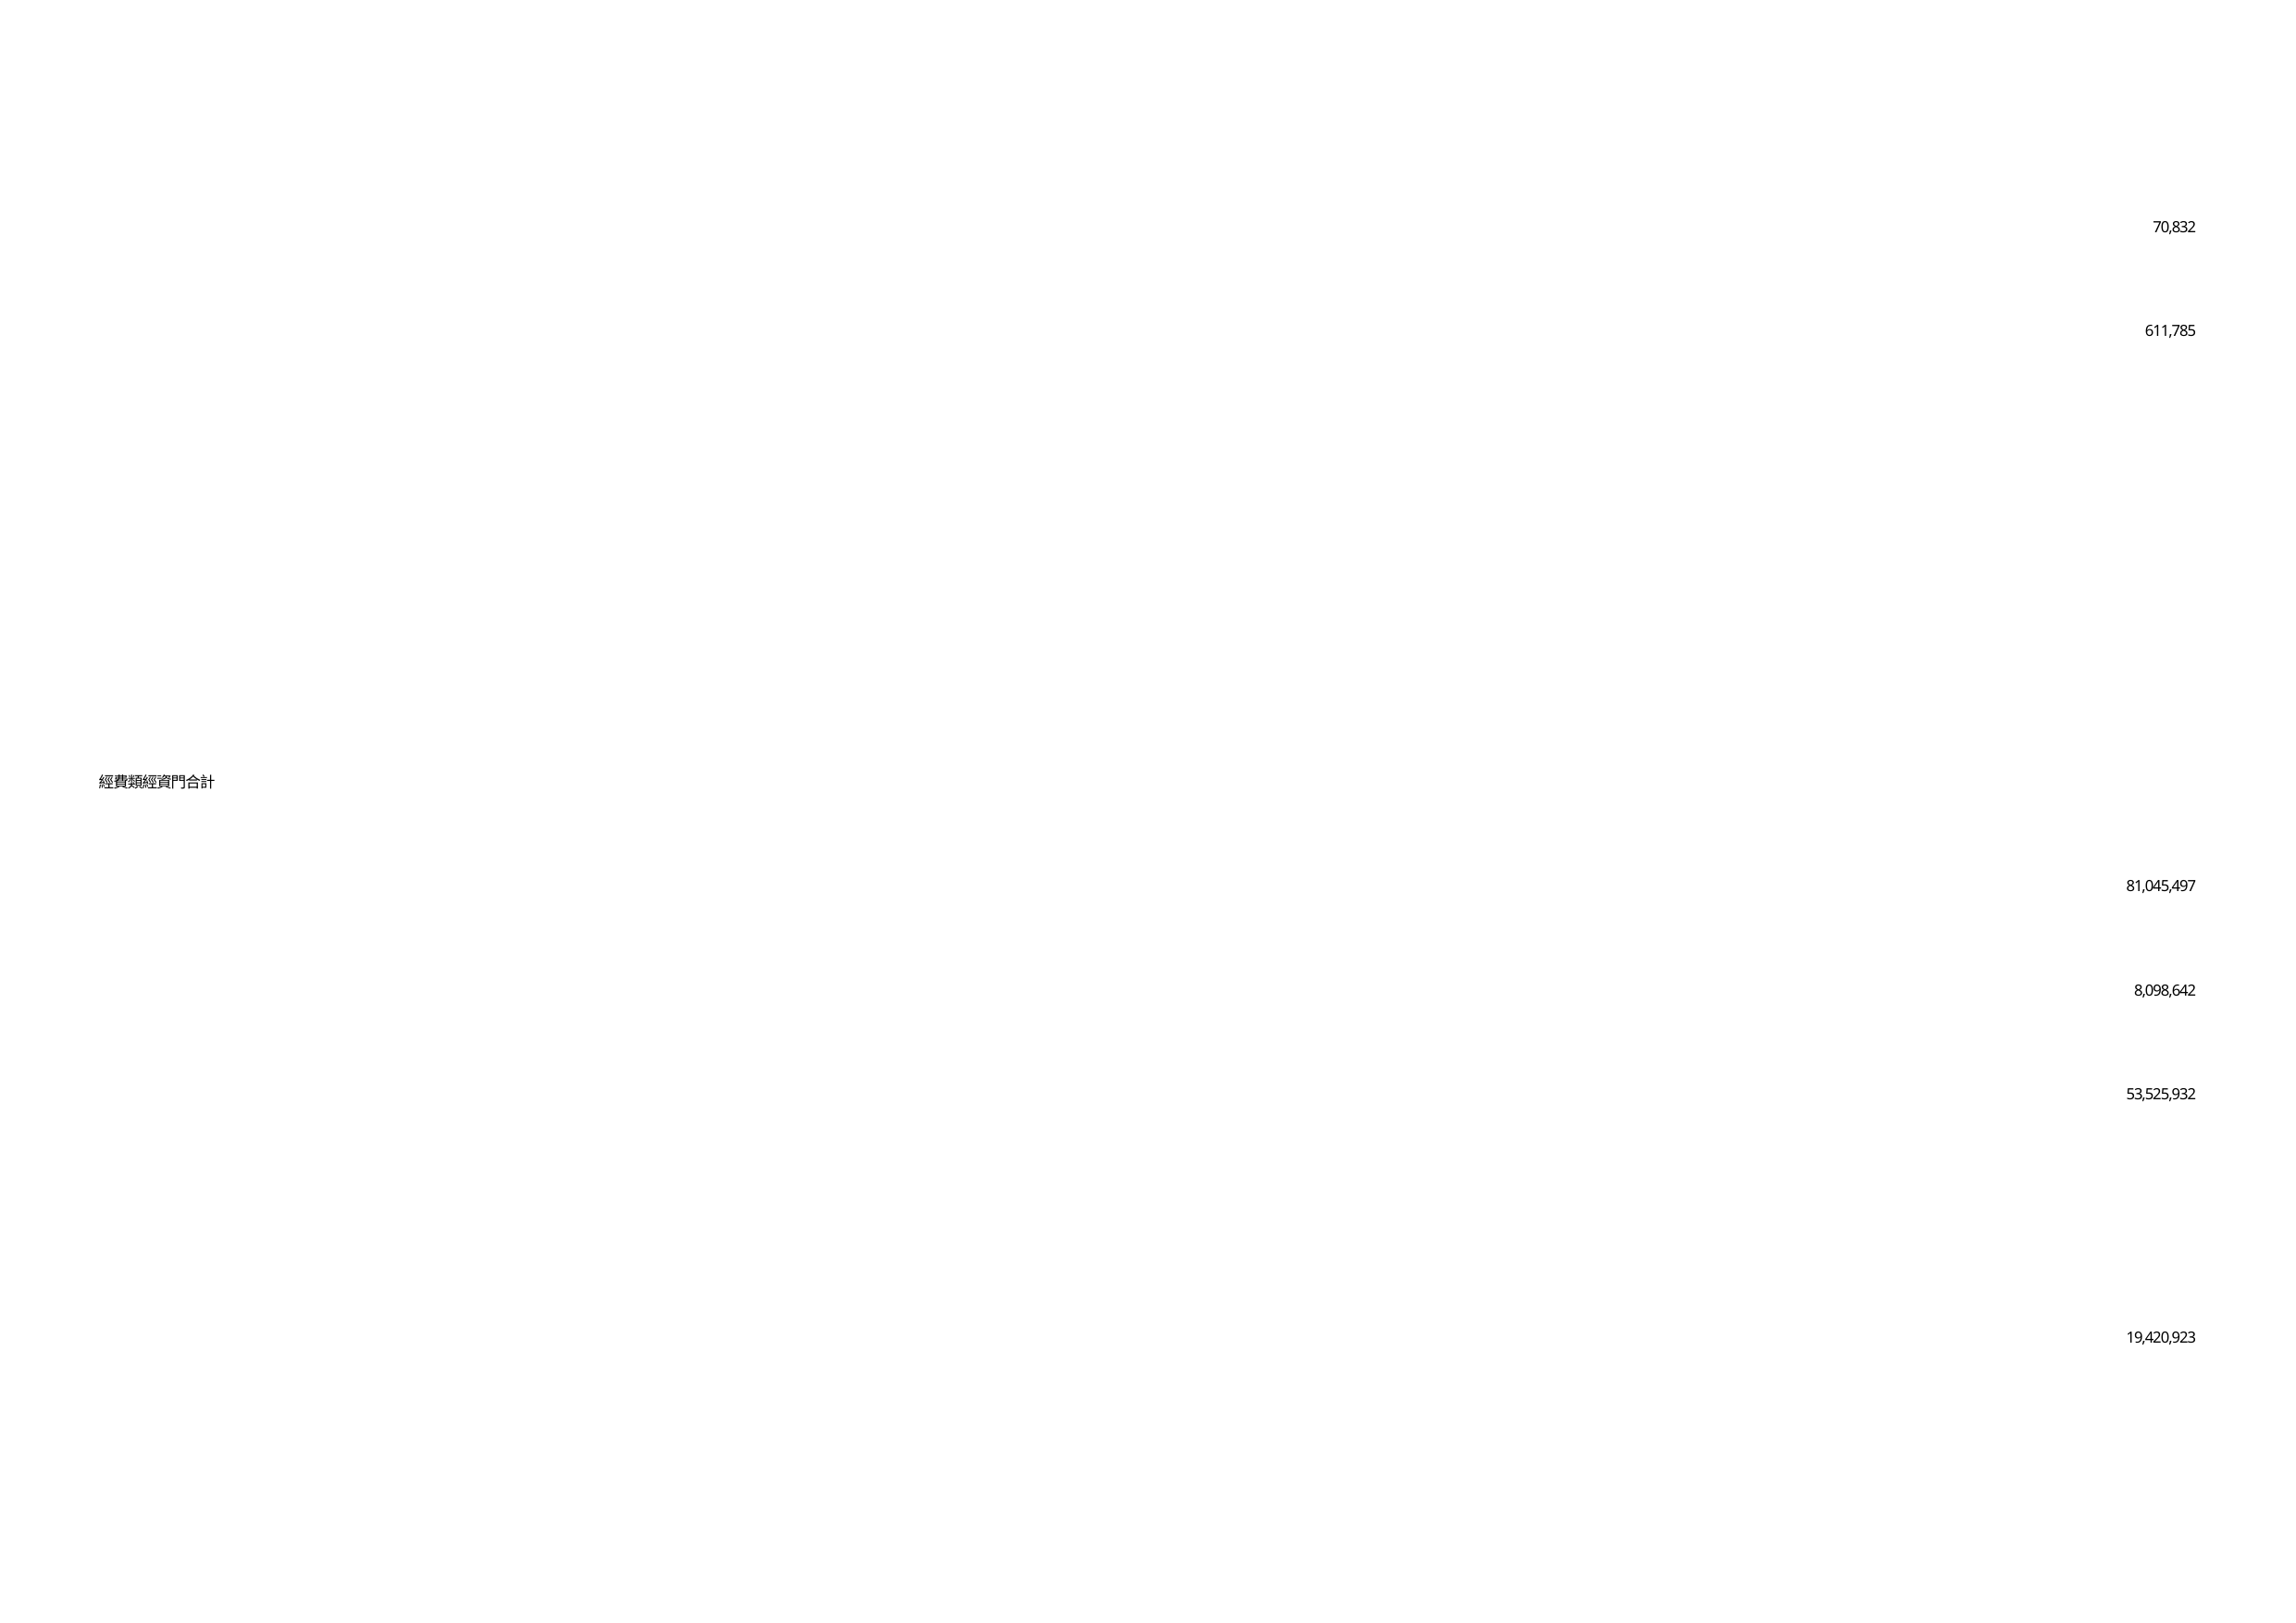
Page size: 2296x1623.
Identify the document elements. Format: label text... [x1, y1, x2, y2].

text 8,098,642 [98, 966, 2197, 1001]
text 611,785 [98, 307, 2197, 341]
text 53,525,932 [98, 1071, 2197, 1105]
text 經費類經資門合計 [98, 758, 2197, 793]
text 81,045,497 [98, 862, 2197, 897]
text 70,832 [98, 203, 2197, 238]
text 19,420,923 [98, 1313, 2197, 1348]
